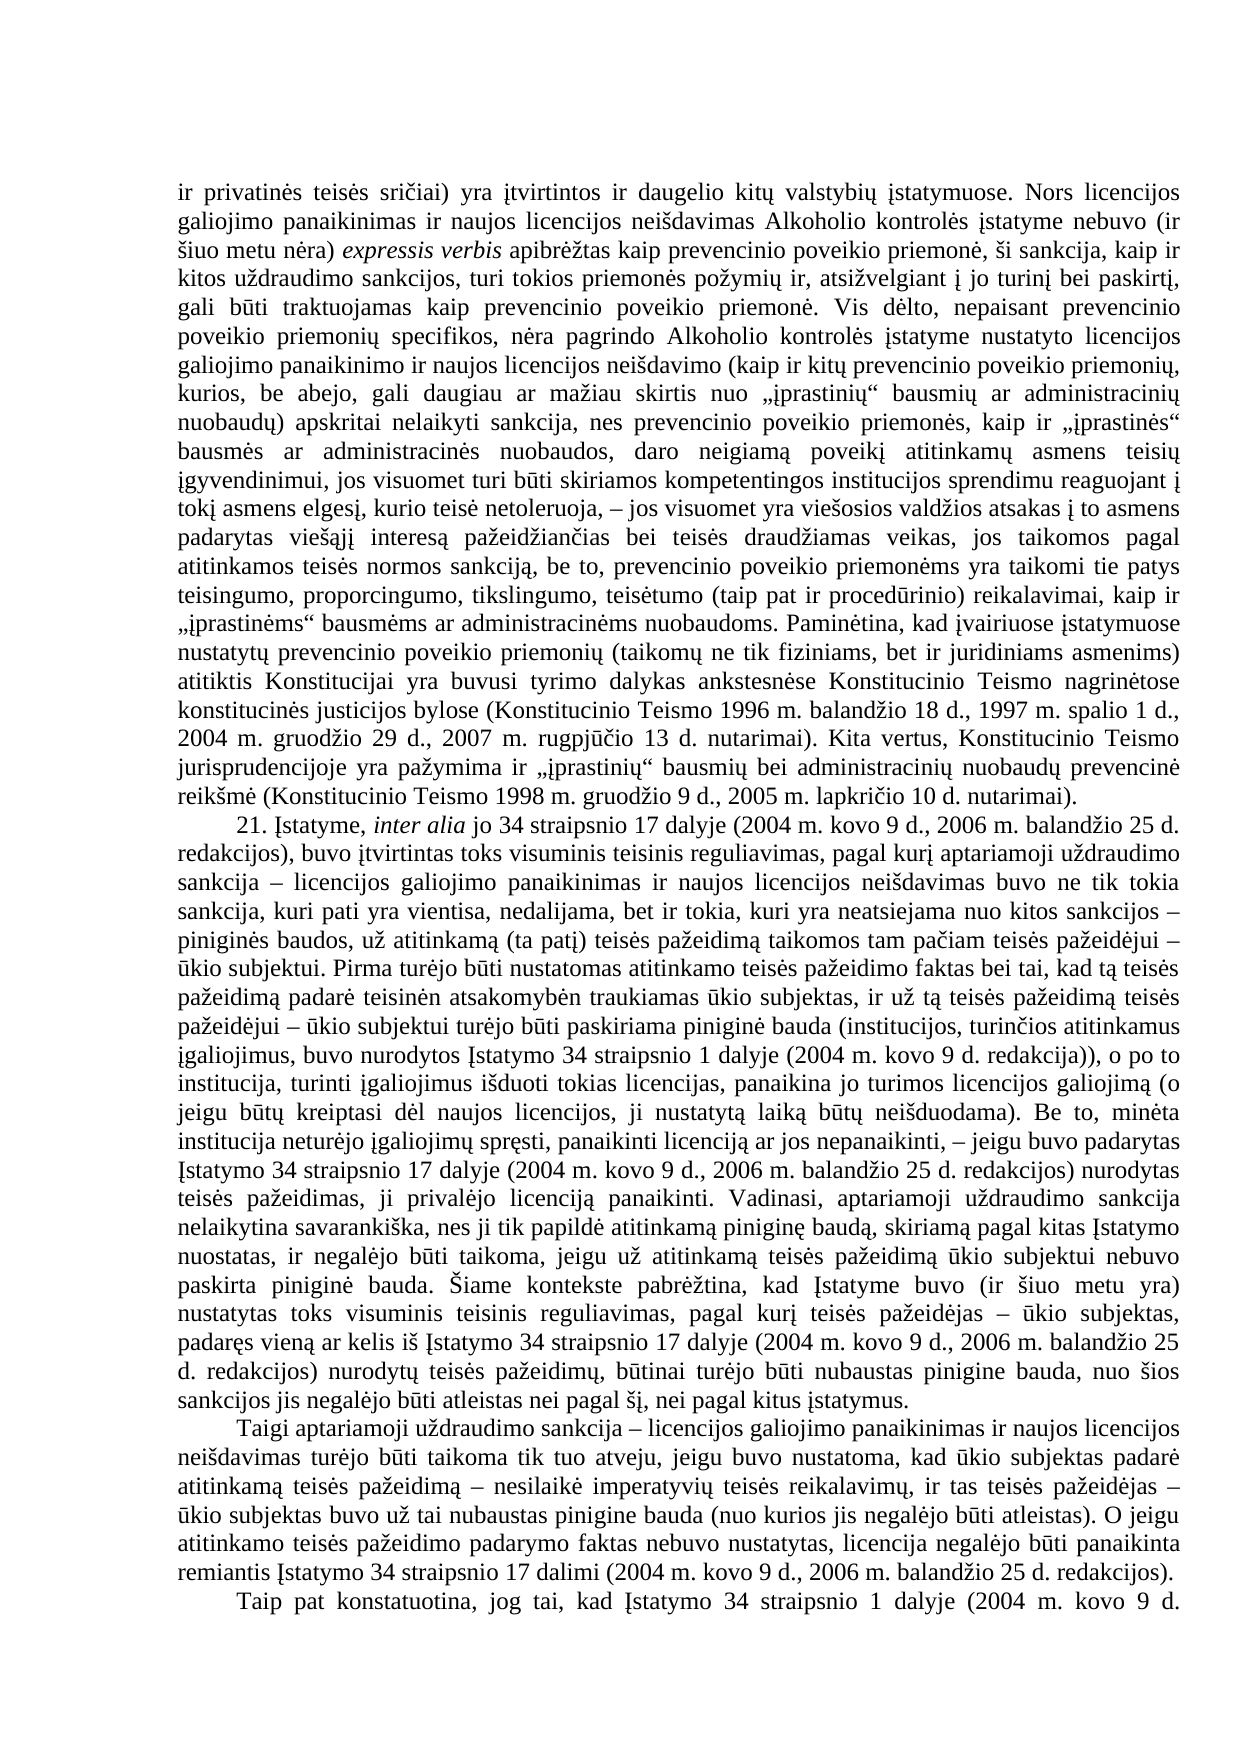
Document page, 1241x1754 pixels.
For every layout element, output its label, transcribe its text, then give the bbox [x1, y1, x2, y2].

text Taigi aptariamoji uždraudimo sankcija – licencijos galiojimo panaikinimas ir naujos licencijos neišdavimas turėjo būti taikoma tik tuo atveju, jeigu buvo nustatoma, kad ūkio subjektas padarė atitinkamą teisės pažeidimą – nesilaikė imperatyvių teisės reikalavimų, ir tas teisės pažeidėjas – ūkio subjektas buvo už tai nubaustas pinigine bauda (nuo kurios jis negalėjo būti atleistas). O jeigu atitinkamo teisės pažeidimo padarymo faktas nebuvo nustatytas, licencija negalėjo būti panaikinta remiantis Įstatymo 34 straipsnio 17 dalimi (2004 m. kovo 9 d., 2006 m. balandžio 25 d. redakcijos). [177, 1413, 1181, 1586]
text 21. Įstatyme, inter alia jo 34 straipsnio 17 dalyje (2004 m. kovo 9 d., 2006 m. balandžio 25 d. redakcijos), buvo įtvirtintas toks visuminis teisinis reguliavimas, pagal kurį aptariamoji uždraudimo sankcija – licencijos galiojimo panaikinimas ir naujos licencijos neišdavimas buvo ne tik tokia sankcija, kuri pati yra vientisa, nedalijama, bet ir tokia, kuri yra neatsiejama nuo kitos sankcijos – piniginės baudos, už atitinkamą (ta patį) teisės pažeidimą taikomos tam pačiam teisės pažeidėjui – ūkio subjektui. Pirma turėjo būti nustatomas atitinkamo teisės pažeidimo faktas bei tai, kad tą teisės pažeidimą padarė teisinėn atsakomybėn traukiamas ūkio subjektas, ir už tą teisės pažeidimą teisės pažeidėjui – ūkio subjektui turėjo būti paskiriama piniginė bauda (institucijos, turinčios atitinkamus įgaliojimus, buvo nurodytos Įstatymo 34 straipsnio 1 dalyje (2004 m. kovo 9 d. redakcija)), o po to institucija, turinti įgaliojimus išduoti tokias licencijas, panaikina jo turimos licencijos galiojimą (o jeigu būtų kreiptasi dėl naujos licencijos, ji nustatytą laiką būtų neišduodama). Be to, minėta institucija neturėjo įgaliojimų spręsti, panaikinti licenciją ar jos nepanaikinti, – jeigu buvo padarytas Įstatymo 34 straipsnio 17 dalyje (2004 m. kovo 9 d., 2006 m. balandžio 25 d. redakcijos) nurodytas teisės pažeidimas, ji privalėjo licenciją panaikinti. Vadinasi, aptariamoji uždraudimo sankcija nelaikytina savarankiška, nes ji tik papildė atitinkamą piniginę baudą, skiriamą pagal kitas Įstatymo nuostatas, ir negalėjo būti taikoma, jeigu už atitinkamą teisės pažeidimą ūkio subjektui nebuvo paskirta piniginė bauda. Šiame kontekste pabrėžtina, kad Įstatyme buvo (ir šiuo metu yra) nustatytas toks visuminis teisinis reguliavimas, pagal kurį teisės pažeidėjas – ūkio subjektas, padaręs vieną ar kelis iš Įstatymo 34 straipsnio 17 dalyje (2004 m. kovo 9 d., 2006 m. balandžio 25 d. redakcijos) nurodytų teisės pažeidimų, būtinai turėjo būti nubaustas pinigine bauda, nuo šios sankcijos jis negalėjo būti atleistas nei pagal šį, nei pagal kitus įstatymus. [177, 810, 1181, 1413]
text Taip pat konstatuotina, jog tai, kad Įstatymo 34 straipsnio 1 dalyje (2004 m. kovo 9 d. [177, 1586, 1181, 1615]
text ir privatinės teisės sričiai) yra įtvirtintos ir daugelio kitų valstybių įstatymuose. Nors licencijos galiojimo panaikinimas ir naujos licencijos neišdavimas Alkoholio kontrolės įstatyme nebuvo (ir šiuo metu nėra) expressis verbis apibrėžtas kaip prevencinio poveikio priemonė, ši sankcija, kaip ir kitos uždraudimo sankcijos, turi tokios priemonės požymių ir, atsižvelgiant į jo turinį bei paskirtį, gali būti traktuojamas kaip prevencinio poveikio priemonė. Vis dėlto, nepaisant prevencinio poveikio priemonių specifikos, nėra pagrindo Alkoholio kontrolės įstatyme nustatyto licencijos galiojimo panaikinimo ir naujos licencijos neišdavimo (kaip ir kitų prevencinio poveikio priemonių, kurios, be abejo, gali daugiau ar mažiau skirtis nuo „įprastinių“ bausmių ar administracinių nuobaudų) apskritai nelaikyti sankcija, nes prevencinio poveikio priemonės, kaip ir „įprastinės“ bausmės ar administracinės nuobaudos, daro neigiamą poveikį atitinkamų asmens teisių įgyvendinimui, jos visuomet turi būti skiriamos kompetentingos institucijos sprendimu reaguojant į tokį asmens elgesį, kurio teisė netoleruoja, – jos visuomet yra viešosios valdžios atsakas į to asmens padarytas viešąjį interesą pažeidžiančias bei teisės draudžiamas veikas, jos taikomos pagal atitinkamos teisės normos sankciją, be to, prevencinio poveikio priemonėms yra taikomi tie patys teisingumo, proporcingumo, tikslingumo, teisėtumo (taip pat ir procedūrinio) reikalavimai, kaip ir „įprastinėms“ bausmėms ar administracinėms nuobaudoms. Paminėtina, kad įvairiuose įstatymuose nustatytų prevencinio poveikio priemonių (taikomų ne tik fiziniams, bet ir juridiniams asmenims) atitiktis Konstitucijai yra buvusi tyrimo dalykas ankstesnėse Konstitucinio Teismo nagrinėtose konstitucinės justicijos bylose (Konstitucinio Teismo 1996 m. balandžio 18 d., 1997 m. spalio 1 d., 2004 m. gruodžio 29 d., 2007 m. rugpjūčio 13 d. nutarimai). Kita vertus, Konstitucinio Teismo jurisprudencijoje yra pažymima ir „įprastinių“ bausmių bei administracinių nuobaudų prevencinė reikšmė (Konstitucinio Teismo 1998 m. gruodžio 9 d., 2005 m. lapkričio 10 d. nutarimai). [177, 177, 1181, 810]
